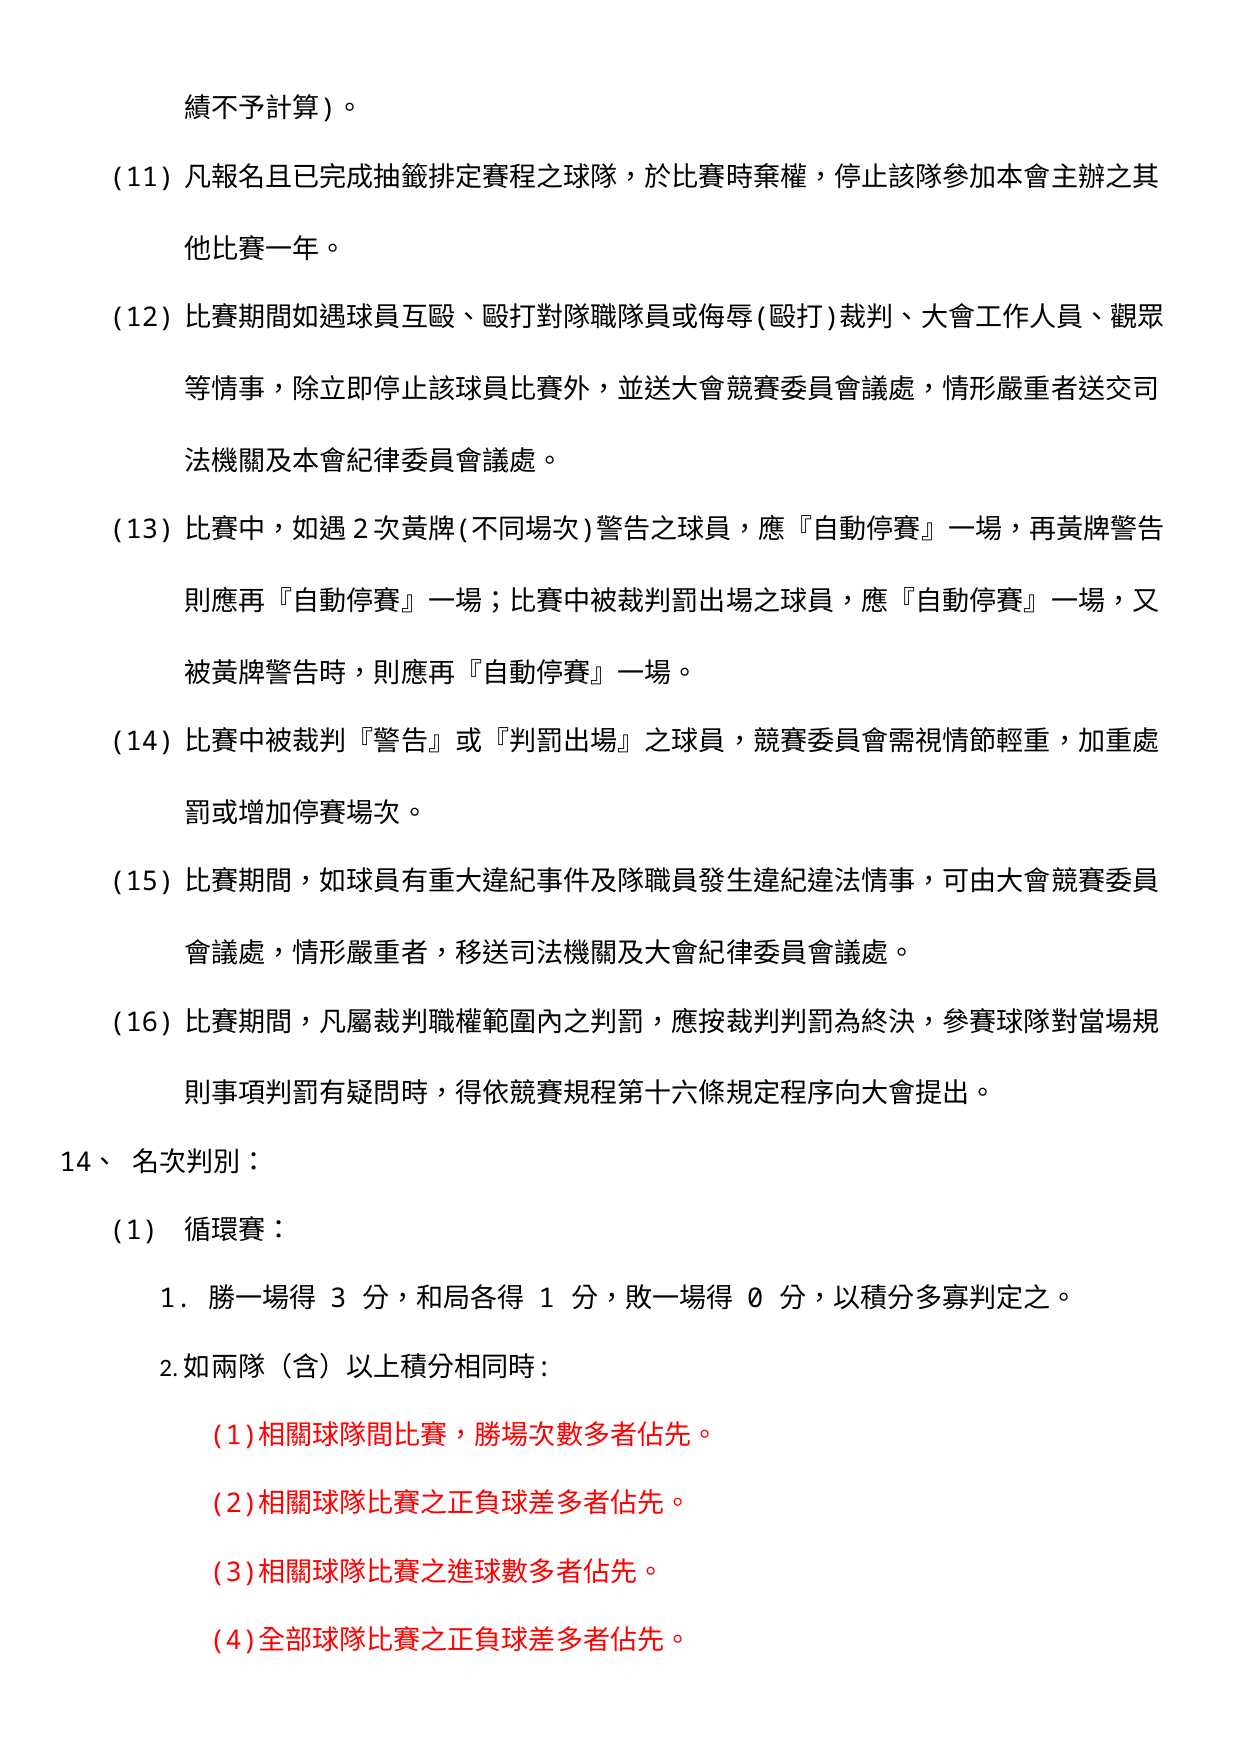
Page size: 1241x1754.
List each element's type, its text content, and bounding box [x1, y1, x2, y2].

list 比賽期間，如球員有重大違紀事件及隊職員發生違紀違法情事，可由大會競賽委員會議處，情形嚴重者，移送司法機關及大會紀律委員會議處。 [109, 837, 1181, 972]
list 比賽期間，凡屬裁判職權範圍內之判罰，應按裁判判罰為終決，參賽球隊對當場規則事項判罰有疑問時，得依競賽規程第十六條規定程序向大會提出。 [109, 978, 1181, 1112]
list 比賽中，如遇2次黃牌(不同場次)警告之球員，應『自動停賽』一場，再黃牌警告則應再『自動停賽』一場；比賽中被裁判罰出場之球員，應『自動停賽』一場，又被黃牌警告時，則應再『自動停賽』一場。 [109, 485, 1181, 691]
text (1)相關球隊間比賽，勝場次數多者佔先。 [209, 1391, 1181, 1454]
list 循環賽： [109, 1186, 1181, 1249]
text (2)相關球隊比賽之正負球差多者佔先。 [209, 1459, 1181, 1522]
text (3)相關球隊比賽之進球數多者佔先。 [209, 1528, 1181, 1590]
list 名次判別： [59, 1118, 1181, 1180]
list 勝一場得 3 分，和局各得 1 分，敗一場得 0 分，以積分多寡判定之。 [159, 1254, 1181, 1317]
text (4)全部球隊比賽之正負球差多者佔先。 [209, 1596, 1181, 1659]
list 比賽中被裁判『警告』或『判罰出場』之球員，競賽委員會需視情節輕重，加重處罰或增加停賽場次。 [109, 697, 1181, 832]
list 比賽期間如遇球員互毆、毆打對隊職隊員或侮辱(毆打)裁判、大會工作人員、觀眾等情事，除立即停止該球員比賽外，並送大會競賽委員會議處，情形嚴重者送交司法機關及本會紀律委員會議處。 [109, 273, 1181, 479]
list 凡報名且已完成抽籤排定賽程之球隊，於比賽時棄權，停止該隊參加本會主辦之其他比賽一年。 [109, 133, 1181, 267]
list 如兩隊（含）以上積分相同時: [159, 1323, 1181, 1385]
list 績不予計算)。 [109, 64, 1181, 127]
